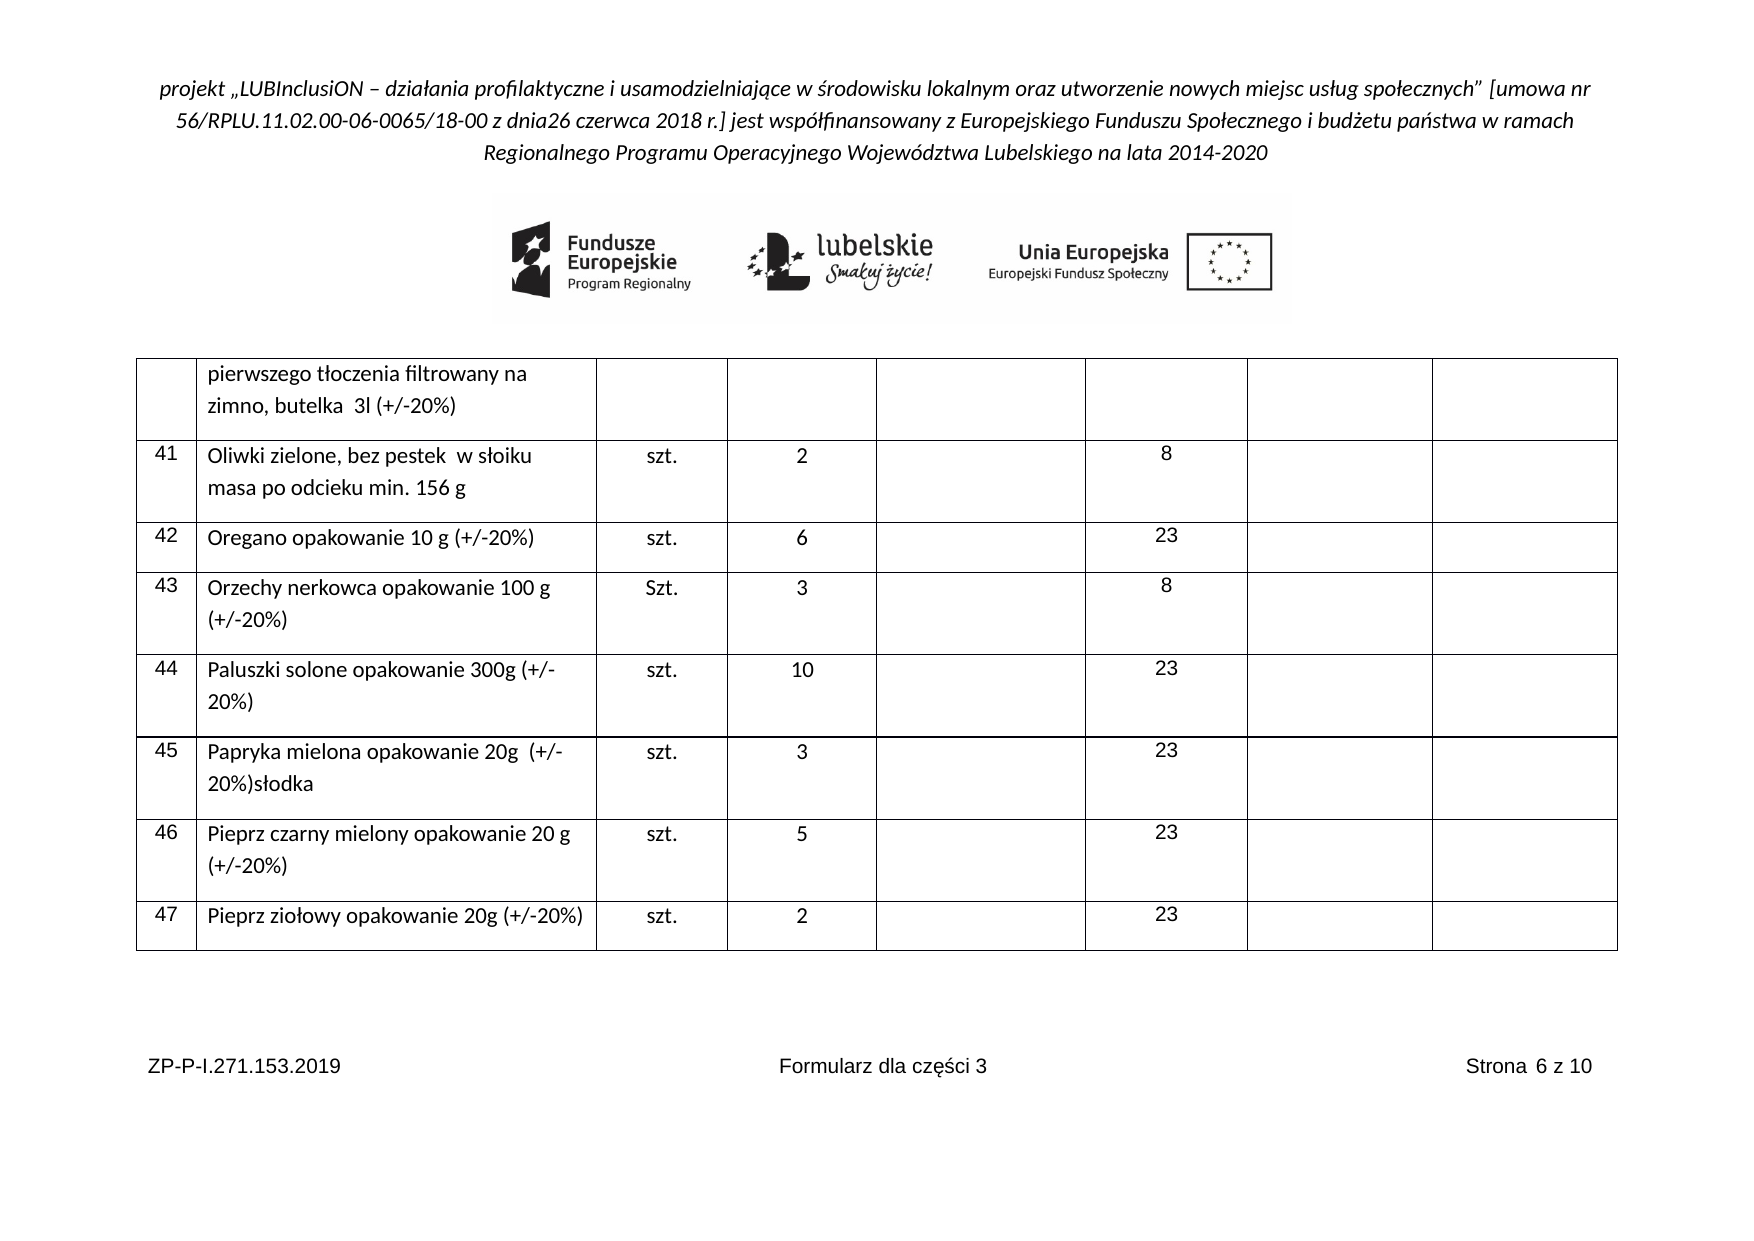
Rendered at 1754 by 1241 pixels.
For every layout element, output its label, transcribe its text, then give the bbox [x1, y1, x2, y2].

table_cell 8 [1086, 441, 1247, 522]
table_cell [597, 359, 727, 440]
table_cell [1433, 902, 1617, 950]
table_cell [877, 655, 1085, 736]
table_cell 2 [728, 441, 876, 522]
table_cell [1248, 523, 1432, 572]
table_cell [1433, 655, 1617, 736]
table_cell [728, 359, 876, 440]
table_cell szt. [597, 441, 727, 522]
table_cell 2 [728, 902, 876, 950]
picture [491, 193, 1292, 324]
table_cell szt. [597, 738, 727, 818]
table_cell [877, 573, 1085, 654]
table_cell [1433, 573, 1617, 654]
table_cell Papryka mielona opakowanie 20g (+/-20%)słodka [197, 738, 596, 818]
table_cell Pieprz czarny mielony opakowanie 20 g (+/-20%) [197, 820, 596, 901]
table_cell 5 [728, 820, 876, 901]
table_cell [877, 902, 1085, 950]
table_cell 23 [1086, 523, 1247, 572]
table_cell szt. [597, 655, 727, 736]
table_cell [1248, 359, 1432, 440]
table_cell 47 [137, 902, 196, 950]
table_cell [1248, 820, 1432, 901]
table_cell 45 [137, 738, 196, 818]
table_cell [1433, 359, 1617, 440]
table_cell Paluszki solone opakowanie 300g (+/-20%) [197, 655, 596, 736]
table_cell 44 [137, 655, 196, 736]
table_cell szt. [597, 820, 727, 901]
table_cell 42 [137, 523, 196, 572]
table_cell [1248, 738, 1432, 818]
table_cell [1086, 359, 1247, 440]
table_cell [877, 523, 1085, 572]
table_cell Szt. [597, 573, 727, 654]
table_cell 23 [1086, 902, 1247, 950]
table_cell 41 [137, 441, 196, 522]
table_cell Orzechy nerkowca opakowanie 100 g (+/-20%) [197, 573, 596, 654]
table_cell Oliwki zielone, bez pestek w słoiku masa po odcieku min. 156 g [197, 441, 596, 522]
table_cell [1248, 655, 1432, 736]
table_cell 8 [1086, 573, 1247, 654]
table_cell 6 [728, 523, 876, 572]
table_cell 43 [137, 573, 196, 654]
table_cell [137, 359, 196, 440]
table_cell [1248, 902, 1432, 950]
table_cell 23 [1086, 655, 1247, 736]
table_cell [877, 441, 1085, 522]
table_cell [877, 359, 1085, 440]
table_cell [1433, 523, 1617, 572]
table_cell [1248, 573, 1432, 654]
table_cell 10 [728, 655, 876, 736]
table_cell 3 [728, 573, 876, 654]
table_cell pierwszego tłoczenia filtrowany na zimno, butelka 3l (+/-20%) [197, 359, 596, 440]
table_cell [877, 820, 1085, 901]
table_cell 3 [728, 738, 876, 818]
table_cell [877, 738, 1085, 818]
table_cell 46 [137, 820, 196, 901]
table_cell [1433, 441, 1617, 522]
table_cell [1433, 738, 1617, 818]
table_cell [1433, 820, 1617, 901]
table_cell szt. [597, 523, 727, 572]
table_cell [1248, 441, 1432, 522]
table_cell Pieprz ziołowy opakowanie 20g (+/-20%) [197, 902, 596, 950]
table_cell 23 [1086, 820, 1247, 901]
table_cell 23 [1086, 738, 1247, 818]
table_cell Oregano opakowanie 10 g (+/-20%) [197, 523, 596, 572]
table_cell szt. [597, 902, 727, 950]
